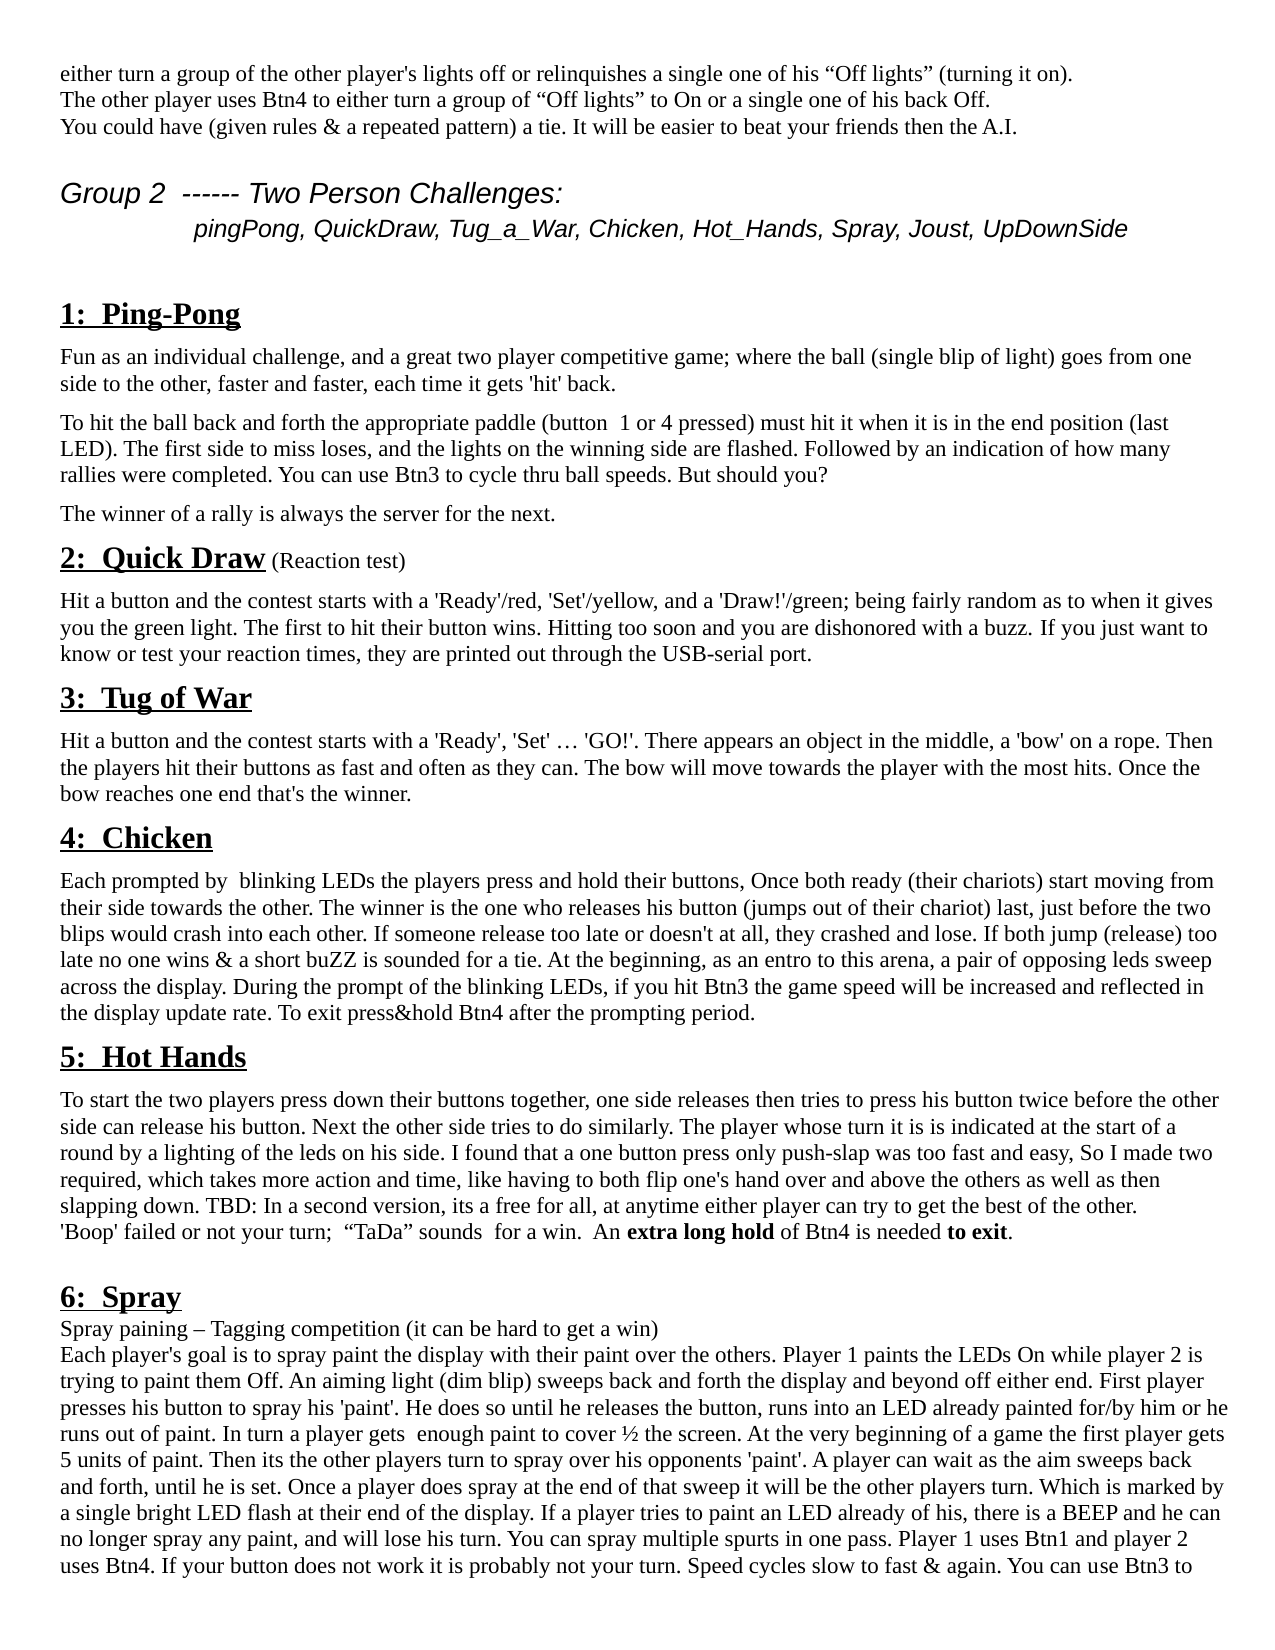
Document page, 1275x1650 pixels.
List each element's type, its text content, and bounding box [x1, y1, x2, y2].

text Each player's goal is to spray paint the display with their paint over the others. Player 1 paints the LEDs On while player 2 is trying to paint them Off. An aiming light (dim blip) sweeps back and forth the display and beyond off either end. First player presses his button to spray his 'paint'. He does so until he releases the button, runs into an LED already painted for/by him or he runs out of paint. In turn a player gets enough paint to cover ½ the screen. At the very beginning of a game the first player gets 5 units of paint. Then its the other players turn to spray over his opponents 'paint'. A player can wait as the aim sweeps back and forth, until he is set. Once a player does spray at the end of that sweep it will be the other players turn. Which is marked by a single bright LED flash at their end of the display. If a player tries to paint an LED already of his, there is a BEEP and he can no longer spray any paint, and will lose his turn. You can spray multiple spurts in one pass. Player 1 uses Btn1 and player 2 uses Btn4. If your button does not work it is probably not your turn. Speed cycles slow to fast & again. You can use Btn3 to [60, 1341, 1230, 1578]
text To hit the ball back and forth the appropriate paddle (button 1 or 4 pressed) must hit it when it is in the end position (last LED). The first side to miss loses, and the lights on the winning side are flashed. Followed by an indication of how many rallies were completed. You can use Btn3 to cycle thru ball speeds. But should you? [60, 409, 1230, 488]
text 3: Tug of War [60, 679, 1230, 715]
text Each prompted by blinking LEDs the players press and hold their buttons, Once both ready (their chariots) start moving from their side towards the other. The winner is the one who releases his button (jumps out of their chariot) last, just before the two blips would crash into each other. If someone release too late or doesn't at all, they crashed and lose. If both jump (release) too late no one wins & a short buZZ is sounded for a tie. At the beginning, as an entro to this arena, a pair of opposing leds sweep across the display. During the prompt of the blinking LEDs, if you hit Btn3 the game speed will be increased and reflected in the display update rate. To exit press&hold Btn4 after the prompting period. [60, 867, 1230, 1026]
text To start the two players press down their buttons together, one side releases then tries to press his button twice before the other side can release his button. Next the other side tries to do similarly. The player whose turn it is is indicated at the start of a round by a lighting of the leds on his side. I found that a one button press only push-slap was too fast and easy, So I made two required, which takes more action and time, like having to both flip one's hand over and above the others as well as then slapping down. TBD: In a second version, its a free for all, at anytime either player can try to get the best of the other. 'Boop' failed or not your turn; “TaDa” sounds for a win. An extra long hold of Btn4 is needed to exit. [60, 1087, 1230, 1245]
text either turn a group of the other player's lights off or relinquishes a single one of his “Off lights” (turning it on). The other player uses Btn4 to either turn a group of “Off lights” to On or a single one of his back Off. You could have (given rules & a repeated pattern) a tie. It will be easier to beat your friends then the A.I. [60, 60, 1230, 139]
text 5: Hot Hands [60, 1038, 1230, 1074]
text Hit a button and the contest starts with a 'Ready', 'Set' … 'GO!'. There appears an object in the middle, a 'bow' on a rope. Then the players hit their buttons as fast and often as they can. The bow will move towards the player with the most hits. Once the bow reaches one end that's the winner. [60, 727, 1230, 807]
text 6: Spray [60, 1279, 1230, 1315]
text Hit a button and the contest starts with a 'Ready'/red, 'Set'/yellow, and a 'Draw!'/green; being fairly random as to when it gives you the green light. The first to hit their button wins. Hitting too soon and you are dishonored with a buzz. If you just want to know or test your reaction times, they are printed out through the USB-serial port. [60, 587, 1230, 667]
text Spray paining – Tagging competition (it can be hard to get a win) [60, 1315, 1230, 1341]
subtitle Group 2 ------ Two Person Challenges: pingPong, QuickDraw, Tug_a_War, Chicken, Hot_Hands, Spray, Joust, UpDownSide [60, 177, 1230, 244]
text 2: Quick Draw (Reaction test) [60, 539, 1230, 575]
text 4: Chicken [60, 819, 1230, 855]
text The winner of a rally is always the server for the next. [60, 500, 1230, 527]
text Fun as an individual challenge, and a great two player competitive game; where the ball (single blip of light) goes from one side to the other, faster and faster, each time it gets 'hit' back. [60, 343, 1230, 396]
text 1: Ping-Pong [60, 295, 1230, 331]
